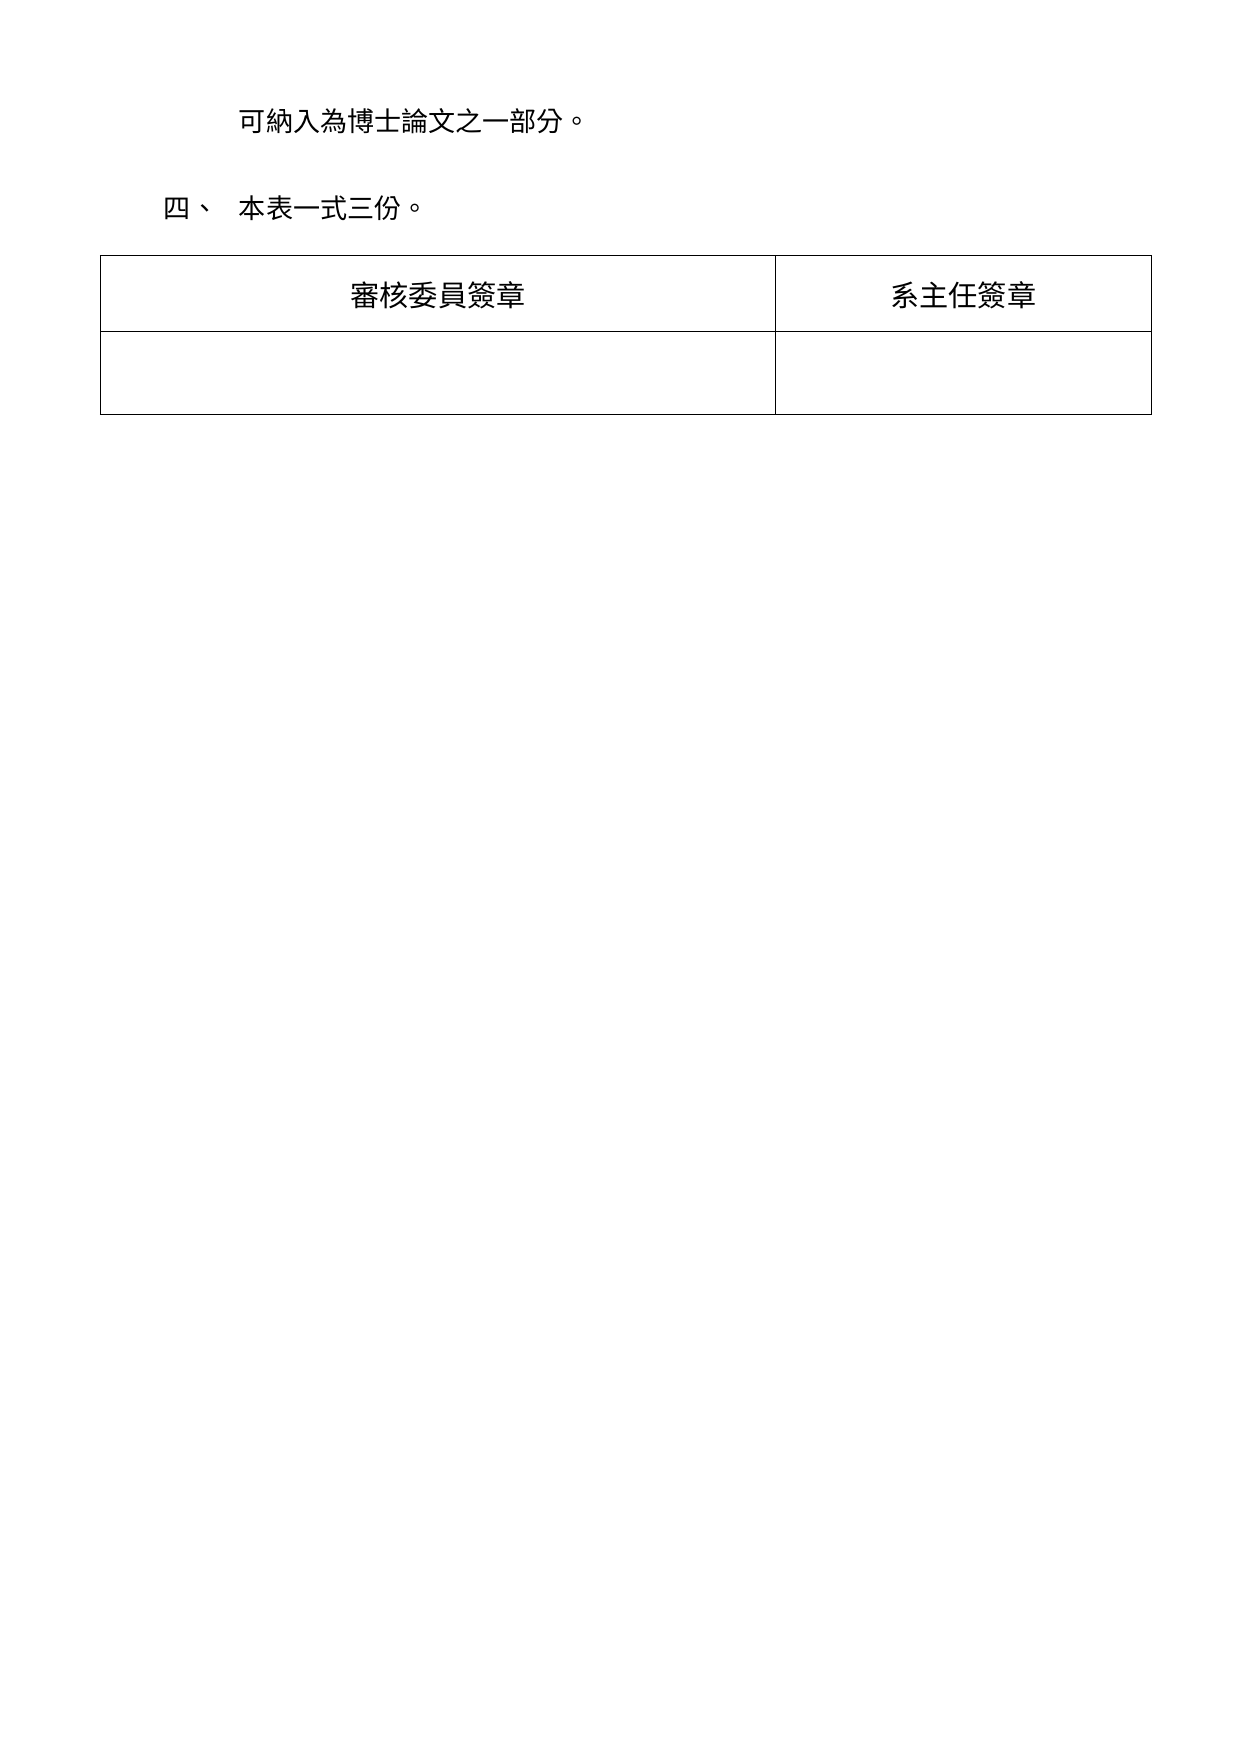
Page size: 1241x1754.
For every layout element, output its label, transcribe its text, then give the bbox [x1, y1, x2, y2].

list 本表一式三份。 [164, 169, 1152, 244]
table_cell [776, 332, 1151, 414]
table_header 審核委員簽章 [101, 256, 775, 331]
list 可納入為博士論文之一部分。 [164, 82, 1152, 157]
table_header 系主任簽章 [776, 256, 1151, 331]
table_cell [101, 332, 775, 414]
